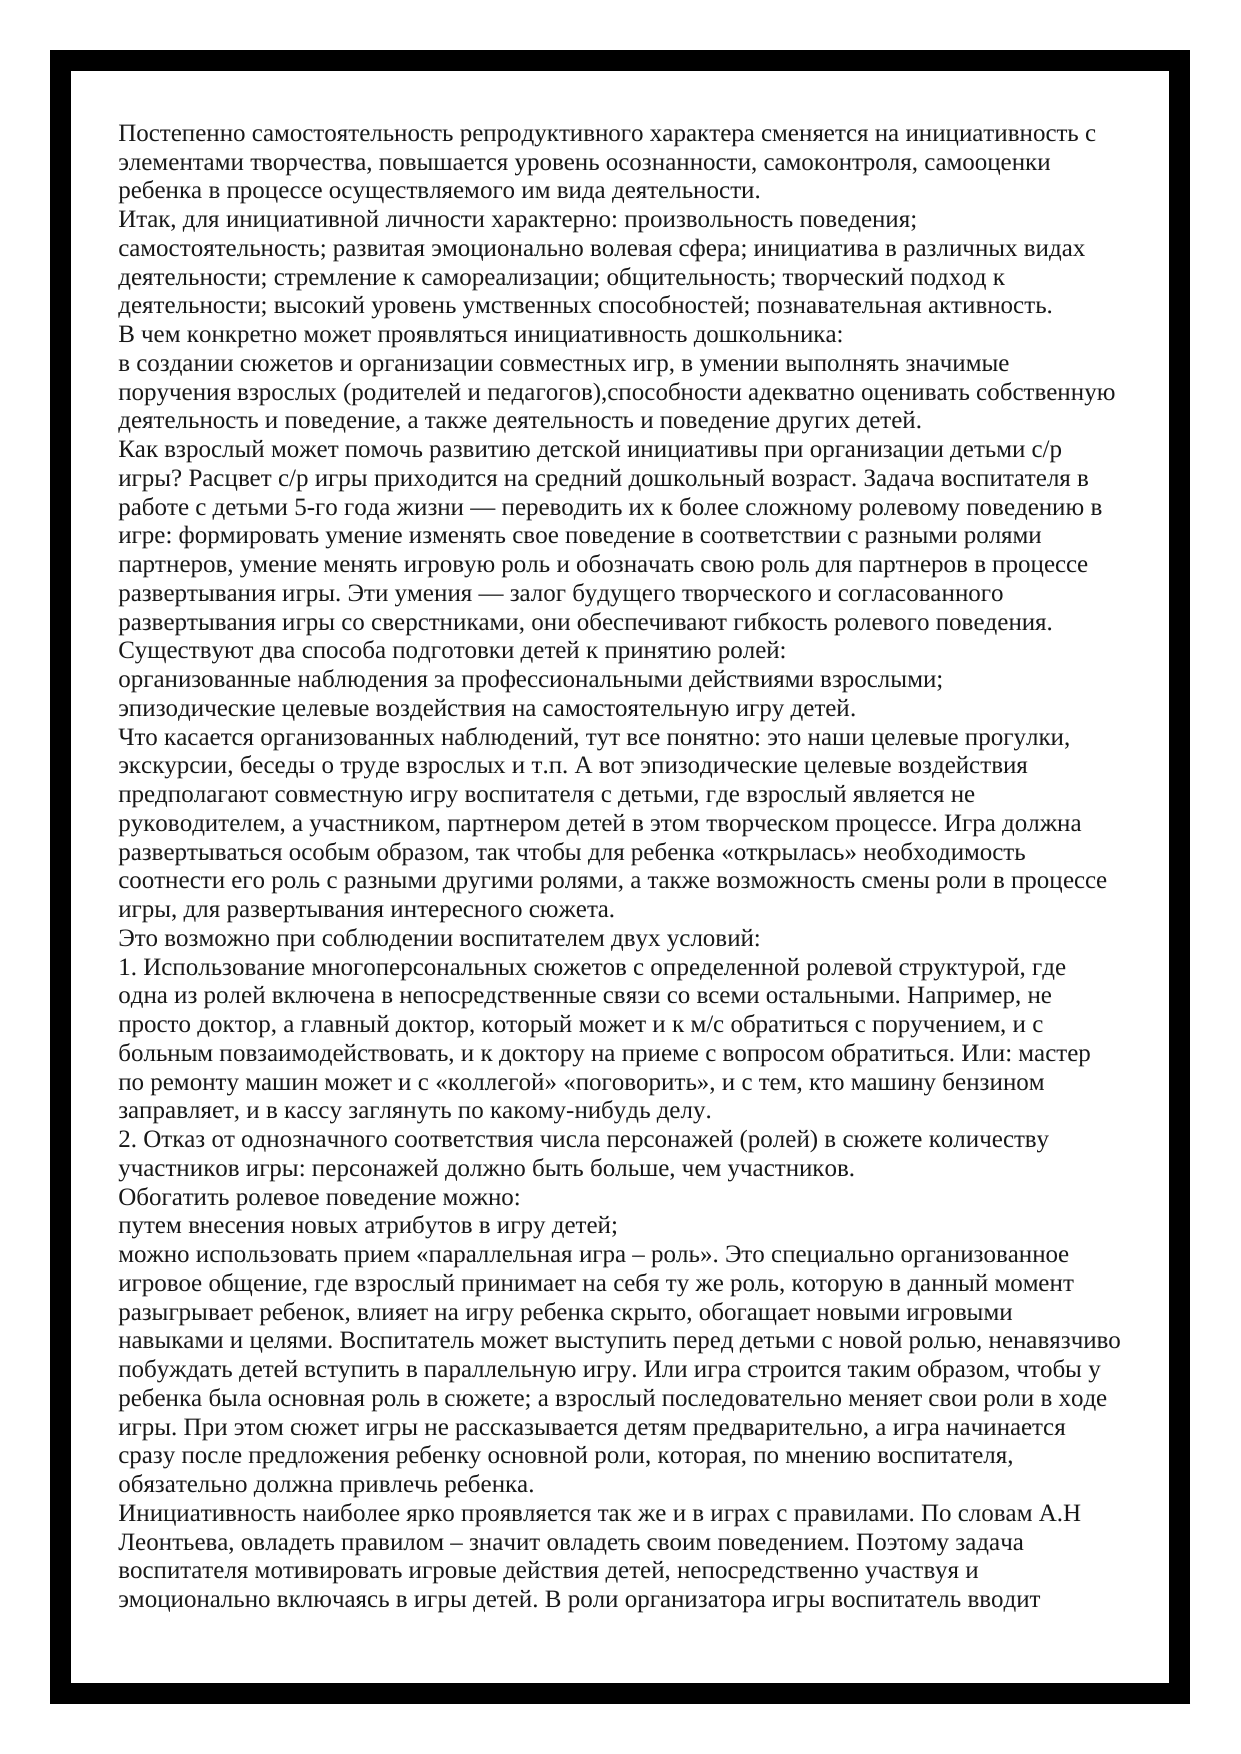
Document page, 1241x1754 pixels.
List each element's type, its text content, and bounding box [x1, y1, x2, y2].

text путем внесения новых атрибутов в игру детей; [118, 1211, 1122, 1239]
text эпизодические целевые воздействия на самостоятельную игру детей. [118, 693, 1122, 722]
text можно использовать прием «параллельная игра – роль». Это специально организованное игровое общение, где взрослый принимает на себя ту же роль, которую в данный момент разыгрывает ребенок, влияет на игру ребенка скрыто, обогащает новыми игровыми навыками и целями. Воспитатель может выступить перед детьми с новой ролью, ненавязчиво побуждать детей вступить в параллельную игру. Или игра строится таким образом, чтобы у ребенка была основная роль в сюжете; а взрослый последовательно меняет свои роли в ходе игры. При этом сюжет игры не рассказывается детям предварительно, а игра начинается сразу после предложения ребенку основной роли, которая, по мнению воспитателя, обязательно должна привлечь ребенка. [118, 1239, 1122, 1498]
text Обогатить ролевое поведение можно: [118, 1182, 1122, 1211]
text Итак, для инициативной личности характерно: произвольность поведения; самостоятельность; развитая эмоционально волевая сфера; инициатива в различных видах деятельности; стремление к самореализации; общительность; творческий подход к деятельности; высокий уровень умственных способностей; познавательная активность. [118, 204, 1122, 319]
text организованные наблюдения за профессиональными действиями взрослыми; [118, 664, 1122, 693]
text Это возможно при соблюдении воспитателем двух условий: [118, 923, 1122, 952]
text Инициативность наиболее ярко проявляется так же и в играх с правилами. По словам А.Н Леонтьева, овладеть правилом – значит овладеть своим поведением. Поэтому задача воспитателя мотивировать игровые действия детей, непосредственно участвуя и эмоционально включаясь в игры детей. В роли организатора игры воспитатель вводит [118, 1498, 1122, 1613]
text 1. Использование многоперсональных сюжетов с определенной ролевой структурой, где одна из ролей включена в непосредственные связи со всеми остальными. Например, не просто доктор, а главный доктор, который может и к м/с обратиться с поручением, и с больным повзаимодействовать, и к доктору на приеме с вопросом обратиться. Или: мастер по ремонту машин может и с «коллегой» «поговорить», и с тем, кто машину бензином заправляет, и в кассу заглянуть по какому-нибудь делу. [118, 952, 1122, 1124]
text Что касается организованных наблюдений, тут все понятно: это наши целевые прогулки, экскурсии, беседы о труде взрослых и т.п. А вот эпизодические целевые воздействия предполагают совместную игру воспитателя с детьми, где взрослый является не руководителем, а участником, партнером детей в этом творческом процессе. Игра должна развертываться особым образом, так чтобы для ребенка «открылась» необходимость соотнести его роль с разными другими ролями, а также возможность смены роли в процессе игры, для развертывания интересного сюжета. [118, 722, 1122, 923]
text Как взрослый может помочь развитию детской инициативы при организации детьми с/р игры? Расцвет с/р игры приходится на средний дошкольный возраст. Задача воспитателя в работе с детьми 5-го года жизни — переводить их к более сложному ролевому поведению в игре: формировать умение изменять свое поведение в соответствии с разными ролями партнеров, умение менять игровую роль и обозначать свою роль для партнеров в процессе развертывания игры. Эти умения — залог будущего творческого и согласованного развертывания игры со сверстниками, они обеспечивают гибкость ролевого поведения. [118, 434, 1122, 636]
text 2. Отказ от однозначного соответствия числа персонажей (ролей) в сюжете количеству участников игры: персонажей должно быть больше, чем участников. [118, 1124, 1122, 1182]
text Существуют два способа подготовки детей к принятию ролей: [118, 636, 1122, 664]
text Постепенно самостоятельность репродуктивного характера сменяется на инициативность с элементами творчества, повышается уровень осознанности, самоконтроля, самооценки ребенка в процессе осуществляемого им вида деятельности. [118, 118, 1122, 204]
text в создании сюжетов и организации совместных игр, в умении выполнять значимые поручения взрослых (родителей и педагогов),способности адекватно оценивать собственную деятельность и поведение, а также деятельность и поведение других детей. [118, 348, 1122, 434]
text В чем конкретно может проявляться инициативность дошкольника: [118, 319, 1122, 348]
